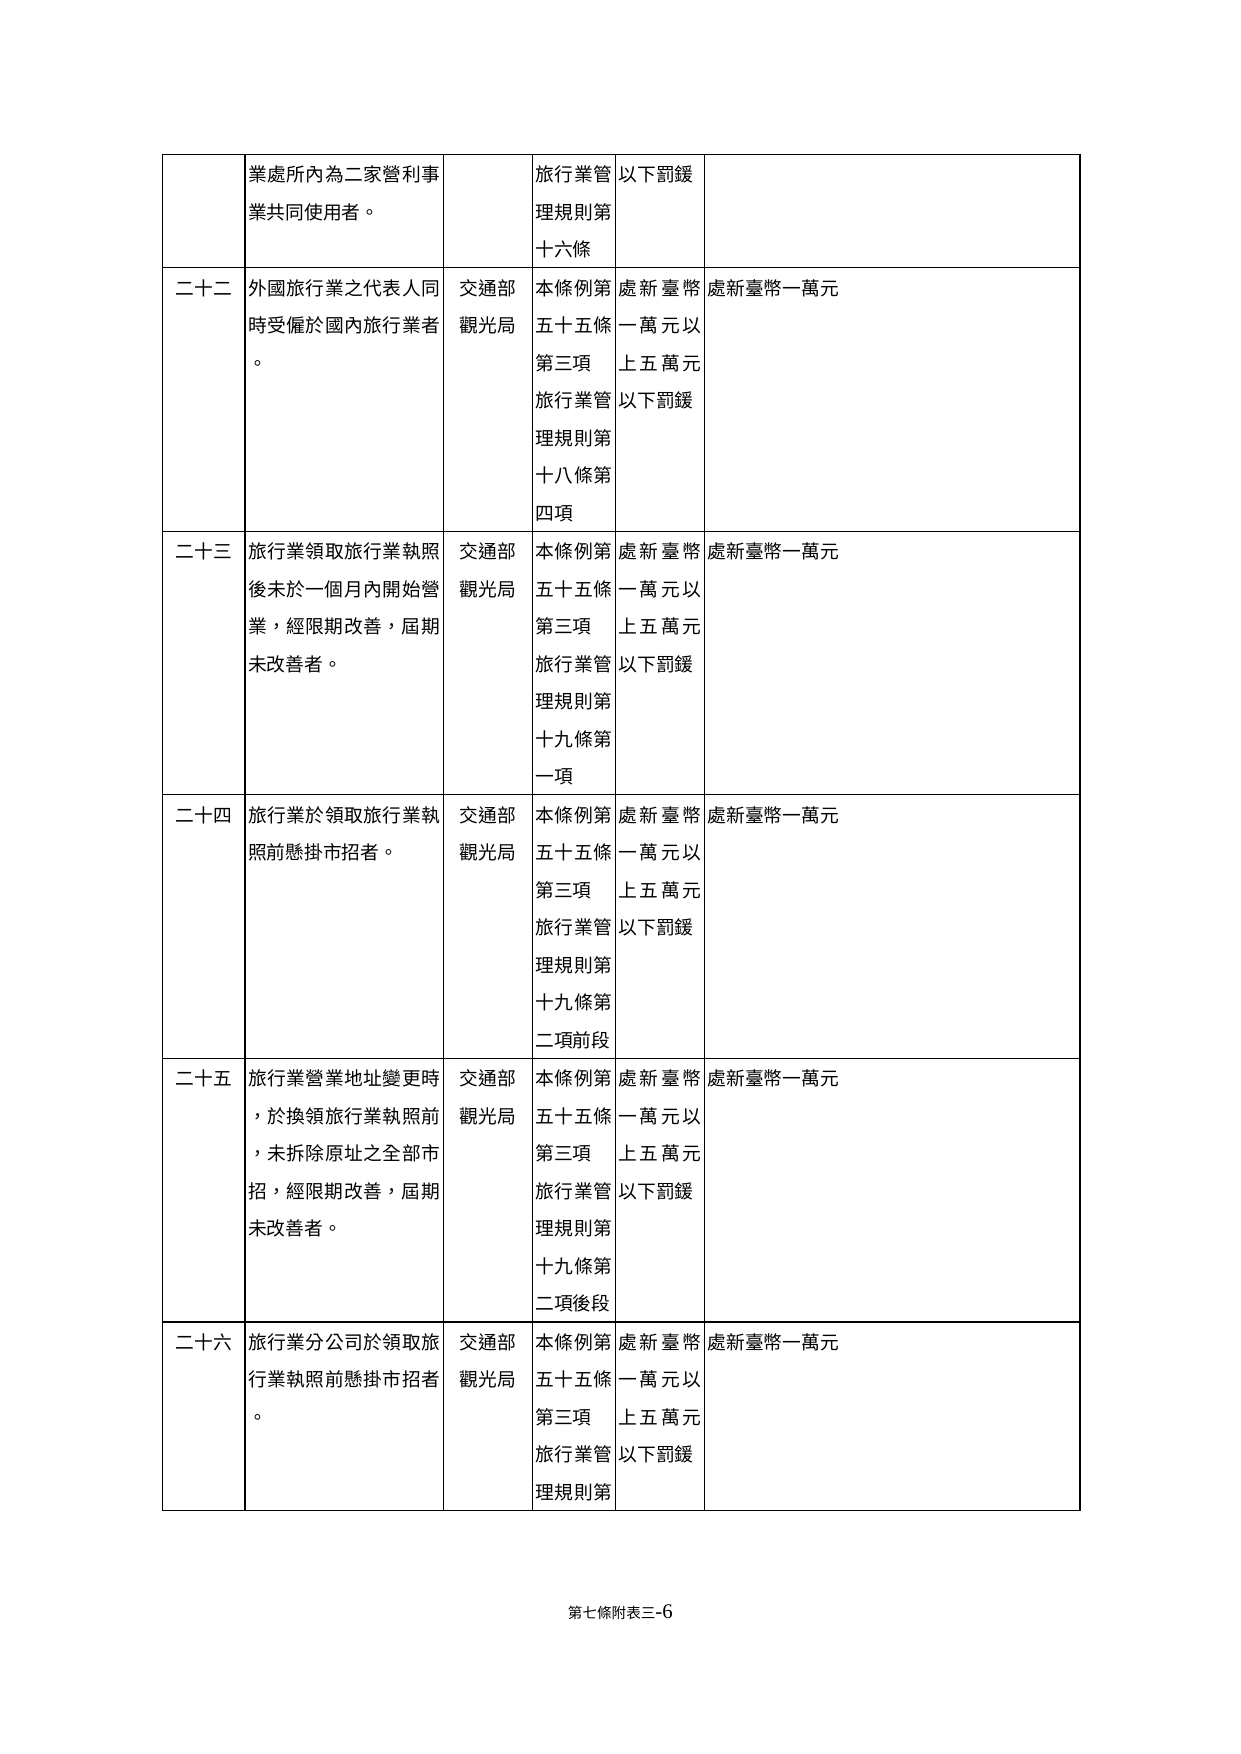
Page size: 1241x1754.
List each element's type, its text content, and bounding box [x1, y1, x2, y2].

table_cell 處新臺幣一萬元以上五萬元以下罰鍰 [616, 532, 704, 794]
table_cell 處新臺幣一萬元 [705, 1059, 1079, 1321]
table_cell 二十六 [163, 1323, 244, 1510]
table_cell 二十四 [163, 795, 244, 1058]
table_cell 本條例第五十五條第三項 旅行業管理規則第十八條第四項 [533, 268, 615, 531]
table_cell 交通部 觀光局 [444, 1323, 532, 1510]
table_cell 處新臺幣一萬元以上五萬元以下罰鍰 [616, 795, 704, 1058]
table_cell 以下罰鍰 [616, 155, 704, 267]
table_cell 外國旅行業之代表人同時受僱於國內旅行業者。 [246, 268, 443, 531]
table_cell 旅行業分公司於領取旅行業執照前懸掛市招者。 [246, 1323, 443, 1510]
table_cell 二十二 [163, 268, 244, 531]
table_cell 旅行業管理規則第十六條 [533, 155, 615, 267]
table_cell 交通部 觀光局 [444, 268, 532, 531]
table_cell 處新臺幣一萬元以上五萬元以下罰鍰 [616, 1323, 704, 1510]
table_cell 處新臺幣一萬元以上五萬元以下罰鍰 [616, 268, 704, 531]
table_cell 交通部 觀光局 [444, 532, 532, 794]
table_cell 本條例第五十五條第三項 旅行業管理規則第 [533, 1323, 615, 1510]
table_cell 旅行業營業地址變更時，於換領旅行業執照前，未拆除原址之全部市招，經限期改善，屆期未改善者。 [246, 1059, 443, 1321]
table_cell 二十三 [163, 532, 244, 794]
table_cell [163, 155, 244, 267]
table_cell 處新臺幣一萬元 [705, 532, 1079, 794]
table_cell 業處所內為二家營利事業共同使用者。 [246, 155, 443, 267]
table_cell [444, 155, 532, 267]
table_cell 處新臺幣一萬元 [705, 1323, 1079, 1510]
table_cell 處新臺幣一萬元 [705, 795, 1079, 1058]
table_cell [705, 155, 1079, 267]
table_cell 旅行業領取旅行業執照後未於一個月內開始營業，經限期改善，屆期未改善者。 [246, 532, 443, 794]
table_cell 本條例第五十五條第三項 旅行業管理規則第十九條第一項 [533, 532, 615, 794]
table_cell 處新臺幣一萬元 [705, 268, 1079, 531]
table_cell 交通部 觀光局 [444, 1059, 532, 1321]
table_cell 交通部 觀光局 [444, 795, 532, 1058]
table_cell 本條例第五十五條第三項 旅行業管理規則第十九條第二項前段 [533, 795, 615, 1058]
table_cell 本條例第五十五條第三項 旅行業管理規則第十九條第二項後段 [533, 1059, 615, 1321]
table_cell 處新臺幣一萬元以上五萬元以下罰鍰 [616, 1059, 704, 1321]
table_cell 二十五 [163, 1059, 244, 1321]
table_cell 旅行業於領取旅行業執照前懸掛市招者。 [246, 795, 443, 1058]
